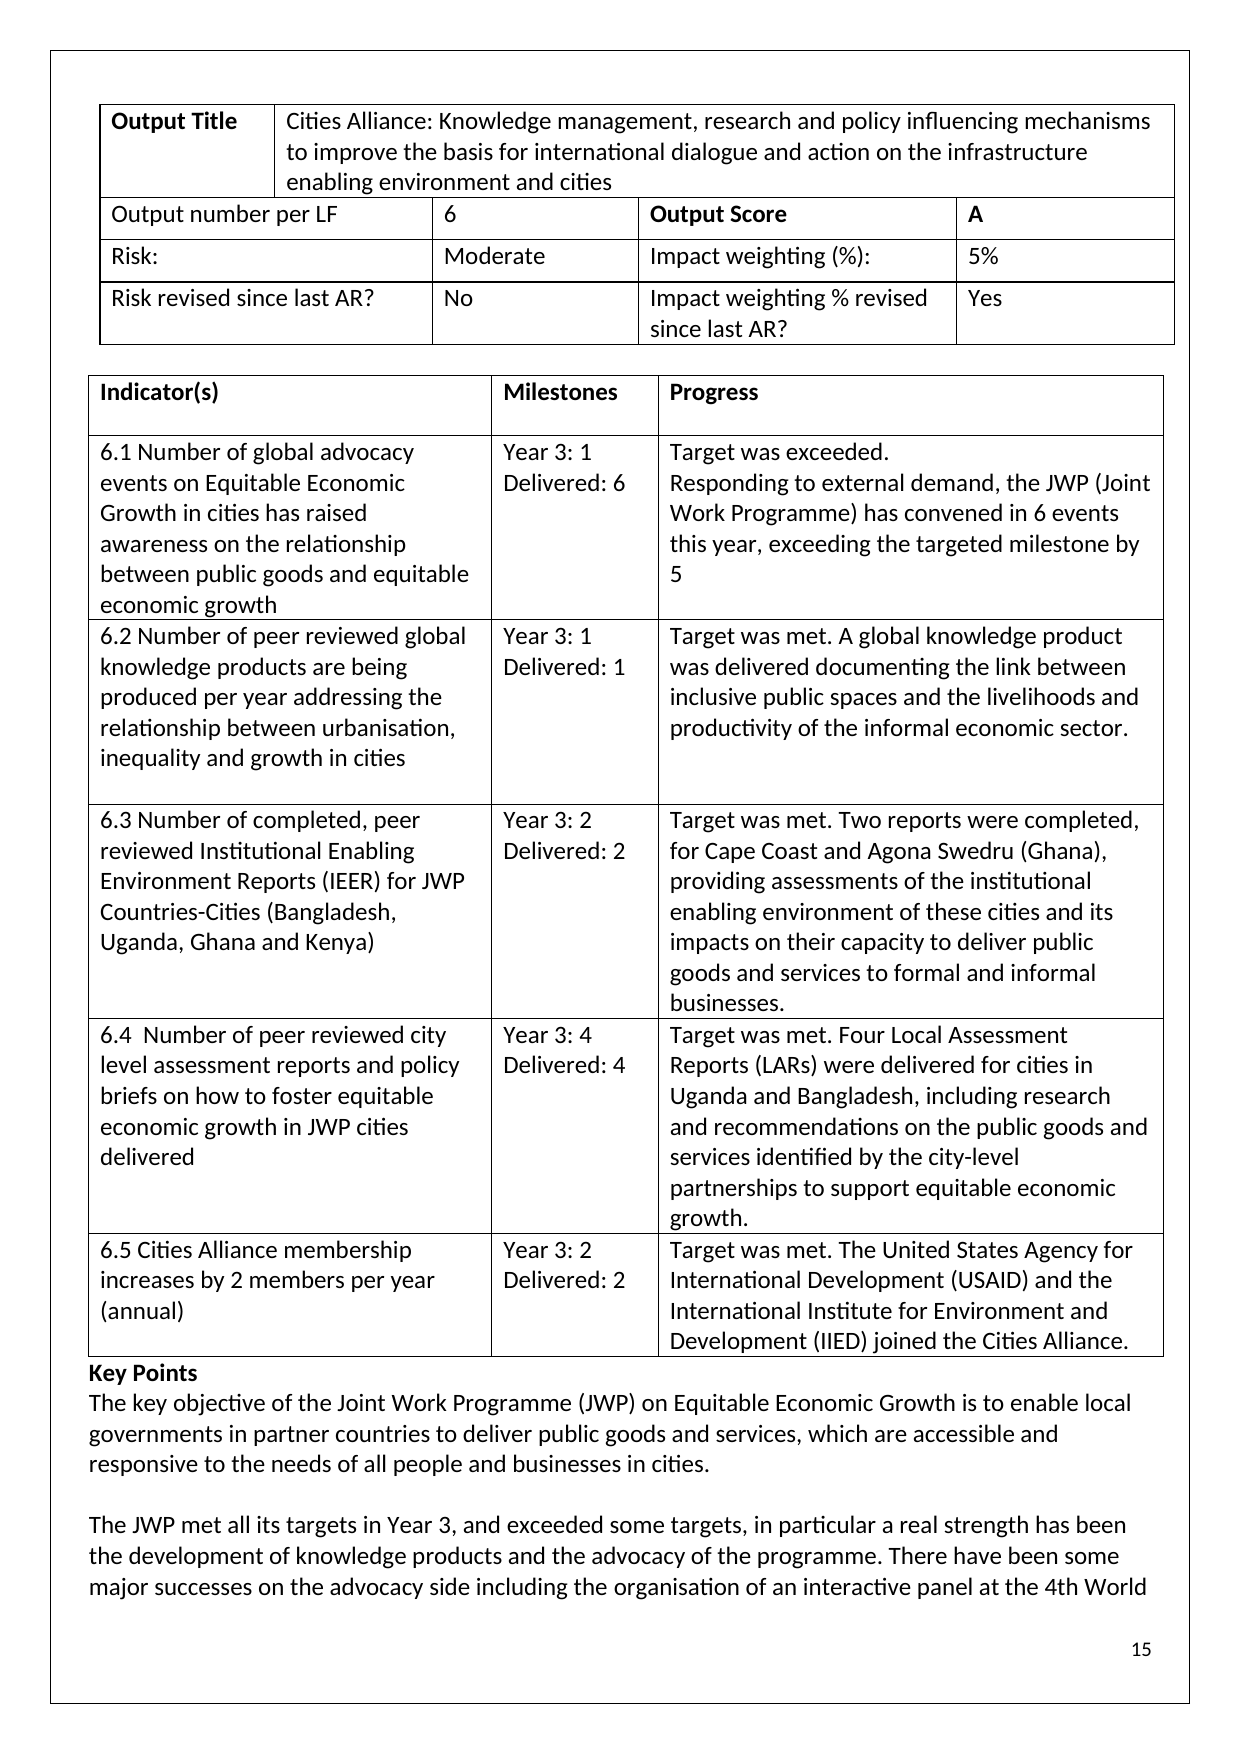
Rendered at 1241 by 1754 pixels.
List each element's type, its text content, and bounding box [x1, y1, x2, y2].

table_cell 6.5 Cities Alliance membership increases by 2 members per year (annual) [89, 1234, 491, 1356]
table_cell 6.1 Number of global advocacy events on Equitable Economic Growth in cities has raised awareness on the relationship between public goods and equitable economic growth [89, 436, 491, 619]
table_cell No [433, 283, 638, 343]
table_header Indicator(s) [89, 376, 491, 435]
table_cell A [957, 198, 1174, 239]
table_cell Target was met. Four Local Assessment Reports (LARs) were delivered for cities in Uganda and Bangladesh, including research and recommendations on the public goods and services identified by the city-level partnerships to support equitable economic growth. [659, 1019, 1163, 1233]
table_header Cities Alliance: Knowledge management, research and policy influencing mechanisms to improve the basis for international dialogue and action on the infrastructure enabling environment and cities [275, 105, 1174, 197]
table_header Output Title [101, 105, 274, 197]
table_cell Year 3: 1 Delivered: 1 [492, 620, 658, 803]
table_cell Year 3: 4 Delivered: 4 [492, 1019, 658, 1233]
text The JWP met all its targets in Year 3, and exceeded some targets, in particular a real strength has been the development of knowledge products and the advocacy of the programme. There have been some major successes on the advocacy side including the organisation of an interactive panel at the 4th World [89, 1509, 1152, 1601]
table_cell 6.2 Number of peer reviewed global knowledge products are being produced per year addressing the relationship between urbanisation, inequality and growth in cities [89, 620, 491, 803]
table_cell 6.4 Number of peer reviewed city level assessment reports and policy briefs on how to foster equitable economic growth in JWP cities delivered [89, 1019, 491, 1233]
table_cell Impact weighting (%): [639, 240, 956, 281]
table_cell 5% [957, 240, 1174, 281]
table_cell Impact weighting % revised since last AR? [639, 283, 956, 343]
table_cell Risk: [101, 240, 432, 281]
table_cell Year 3: 2 Delivered: 2 [492, 1234, 658, 1356]
table_cell Yes [957, 283, 1174, 343]
table_cell Target was met. Two reports were completed, for Cape Coast and Agona Swedru (Ghana), providing assessments of the institutional enabling environment of these cities and its impacts on their capacity to deliver public goods and services to formal and informal businesses. [659, 805, 1163, 1018]
text The key objective of the Joint Work Programme (JWP) on Equitable Economic Growth is to enable local governments in partner countries to deliver public goods and services, which are accessible and responsive to the needs of all people and businesses in cities. [89, 1387, 1152, 1479]
table_cell Target was met. The United States Agency for International Development (USAID) and the International Institute for Environment and Development (IIED) joined the Cities Alliance. [659, 1234, 1163, 1356]
table_header Milestones [492, 376, 658, 435]
table_cell Target was exceeded. Responding to external demand, the JWP (Joint Work Programme) has convened in 6 events this year, exceeding the targeted milestone by 5 [659, 436, 1163, 619]
text Key Points [89, 1357, 1152, 1387]
table_cell Year 3: 2 Delivered: 2 [492, 805, 658, 1018]
table_cell Output number per LF [101, 198, 432, 239]
table_cell 6 [433, 198, 638, 239]
table_cell Risk revised since last AR? [101, 283, 432, 343]
table_cell Target was met. A global knowledge product was delivered documenting the link between inclusive public spaces and the livelihoods and productivity of the informal economic sector. [659, 620, 1163, 803]
table_cell Year 3: 1 Delivered: 6 [492, 436, 658, 619]
table_cell Moderate [433, 240, 638, 281]
table_cell 6.3 Number of completed, peer reviewed Institutional Enabling Environment Reports (IEER) for JWP Countries-Cities (Bangladesh, Uganda, Ghana and Kenya) [89, 805, 491, 1018]
table_header Progress [659, 376, 1163, 435]
table_cell Output Score [639, 198, 956, 239]
